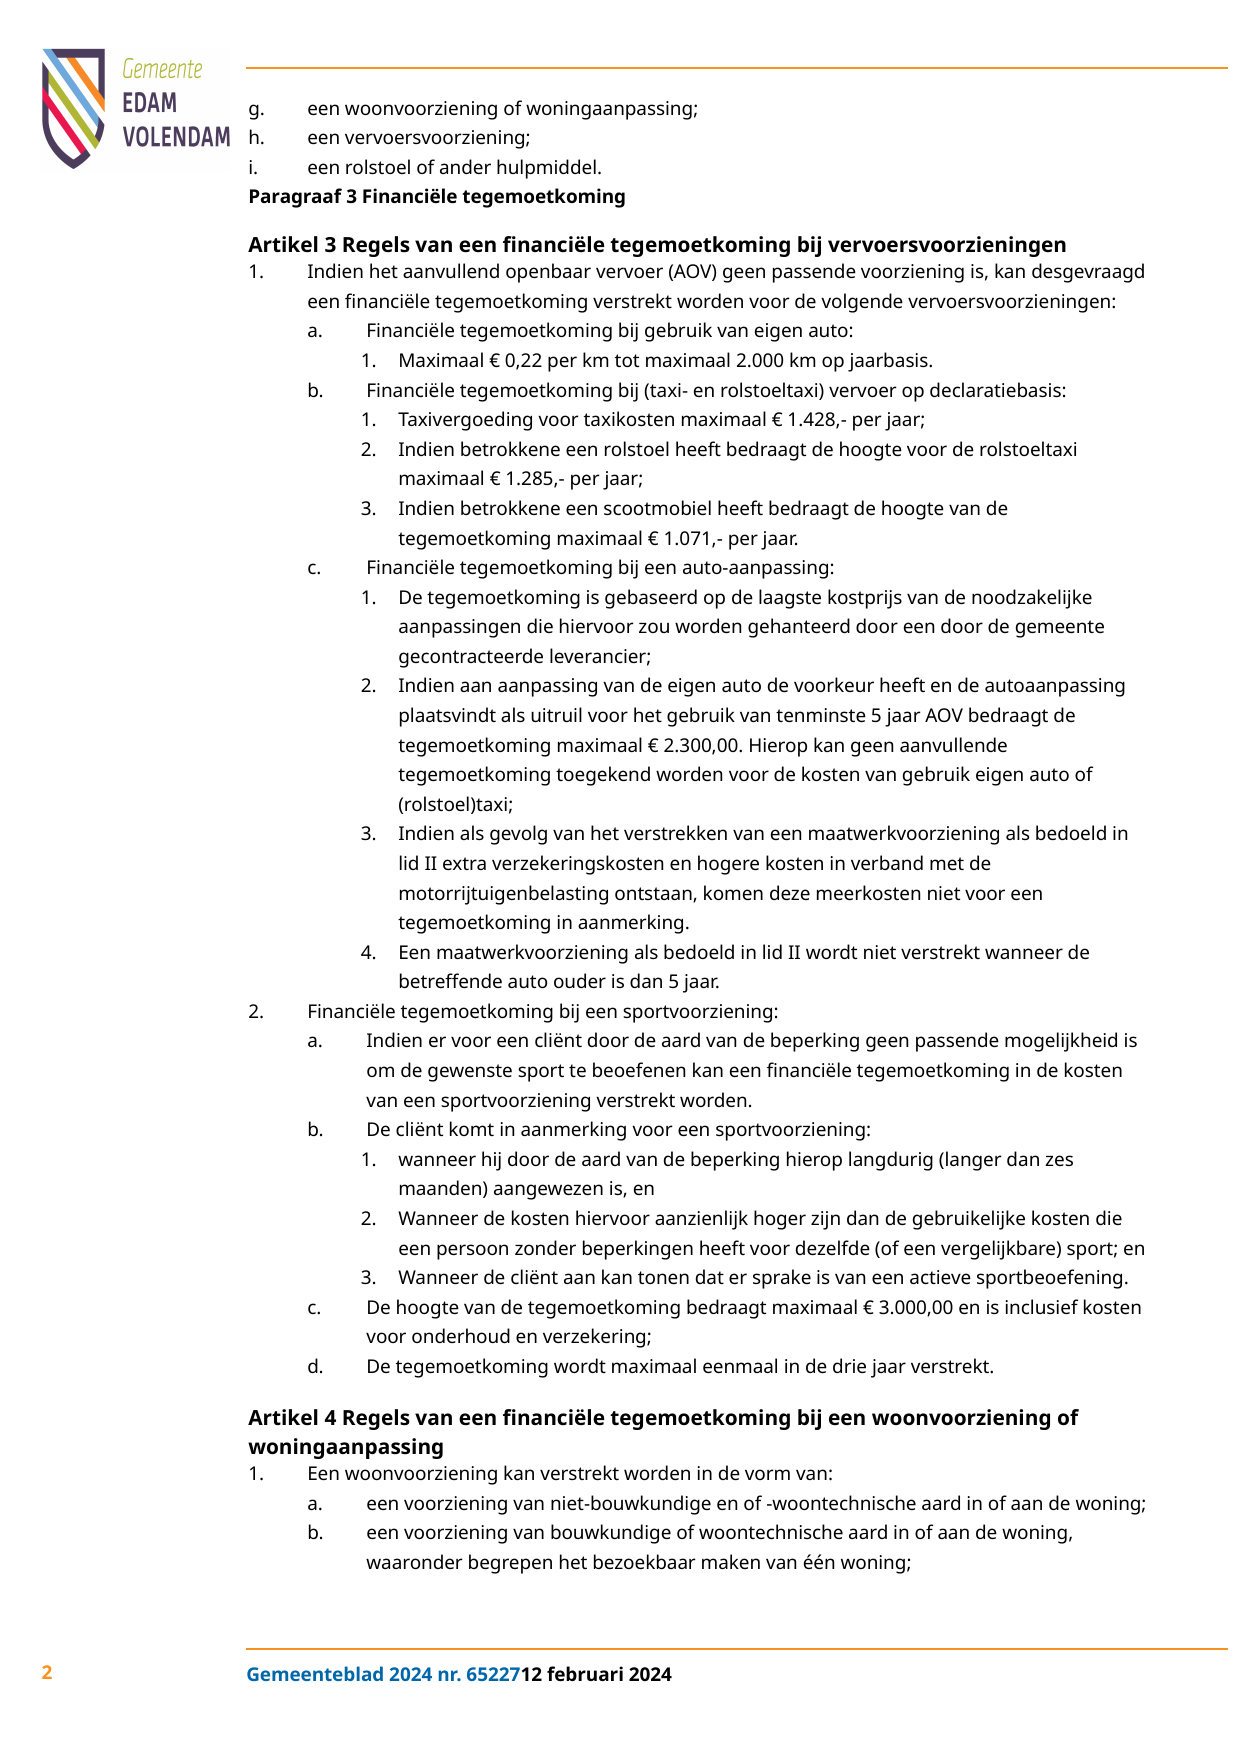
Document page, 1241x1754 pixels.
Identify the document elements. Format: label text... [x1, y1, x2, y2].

list een voorziening van niet-bouwkundige en of -woontechnische aard in of aan de woning; [307, 1490, 1152, 1516]
list Financiële tegemoetkoming bij gebruik van eigen auto: [307, 318, 1152, 343]
list Indien er voor een cliënt door de aard van de beperking geen passende mogelijkheid is om de gewenste sport te beoefenen kan een financiële tegemoetkoming in de kosten van een sportvoorziening verstrekt worden. [307, 1028, 1152, 1113]
list Financiële tegemoetkoming bij een sportvoorziening: [248, 998, 1152, 1024]
list Wanneer de cliënt aan kan tonen dat er sprake is van een actieve sportbeoefening. [361, 1264, 1152, 1290]
list De tegemoetkoming wordt maximaal eenmaal in de drie jaar verstrekt. [307, 1353, 1152, 1379]
list wanneer hij door de aard van de beperking hierop langdurig (langer dan zes maanden) aangewezen is, en [361, 1146, 1152, 1201]
list Een maatwerkvoorziening als bedoeld in lid II wordt niet verstrekt wanneer de betreffende auto ouder is dan 5 jaar. [361, 939, 1152, 994]
list Indien aan aanpassing van de eigen auto de voorkeur heeft en de autoaanpassing plaatsvindt als uitruil voor het gebruik van tenminste 5 jaar AOV bedraagt de tegemoetkoming maximaal € 2.300,00. Hierop kan geen aanvullende tegemoetkoming toegekend worden voor de kosten van gebruik eigen auto of (rolstoel)taxi; [361, 673, 1152, 817]
list Maximaal € 0,22 per km tot maximaal 2.000 km op jaarbasis. [361, 347, 1152, 373]
list Indien betrokkene een rolstoel heeft bedraagt de hoogte voor de rolstoeltaxi maximaal € 1.285,- per jaar; [361, 436, 1152, 491]
list Financiële tegemoetkoming bij een auto-aanpassing: [307, 554, 1152, 580]
list een woonvoorziening of woningaanpassing; [248, 95, 1152, 121]
picture [41, 47, 231, 172]
list een vervoersvoorziening; [248, 124, 1152, 150]
text Paragraaf 3 Financiële tegemoetkoming [248, 183, 1152, 209]
text Artikel 4 Regels van een financiële tegemoetkoming bij een woonvoorziening of woningaanpassing [248, 1403, 1152, 1460]
list een rolstoel of ander hulpmiddel. [248, 154, 1152, 180]
list De tegemoetkoming is gebaseerd op de laagste kostprijs van de noodzakelijke aanpassingen die hiervoor zou worden gehanteerd door een door de gemeente gecontracteerde leverancier; [361, 584, 1152, 669]
list Indien als gevolg van het verstrekken van een maatwerkvoorziening als bedoeld in lid II extra verzekeringskosten en hogere kosten in verband met de motorrijtuigenbelasting ontstaan, komen deze meerkosten niet voor een tegemoetkoming in aanmerking. [361, 821, 1152, 935]
list Indien betrokkene een scootmobiel heeft bedraagt de hoogte van de tegemoetkoming maximaal € 1.071,- per jaar. [361, 495, 1152, 551]
list De cliënt komt in aanmerking voor een sportvoorziening: [307, 1116, 1152, 1142]
list Wanneer de kosten hiervoor aanzienlijk hoger zijn dan de gebruikelijke kosten die een persoon zonder beperkingen heeft voor dezelfde (of een vergelijkbare) sport; en [361, 1205, 1152, 1261]
list Financiële tegemoetkoming bij (taxi- en rolstoeltaxi) vervoer op declaratiebasis: [307, 377, 1152, 403]
list Indien het aanvullend openbaar vervoer (AOV) geen passende voorziening is, kan desgevraagd een financiële tegemoetkoming verstrekt worden voor de volgende vervoersvoorzieningen: [248, 258, 1152, 314]
list Taxivergoeding voor taxikosten maximaal € 1.428,- per jaar; [361, 406, 1152, 432]
list De hoogte van de tegemoetkoming bedraagt maximaal € 3.000,00 en is inclusief kosten voor onderhoud en verzekering; [307, 1294, 1152, 1349]
text Artikel 3 Regels van een financiële tegemoetkoming bij vervoersvoorzieningen [248, 230, 1152, 258]
list Een woonvoorziening kan verstrekt worden in de vorm van: [248, 1460, 1152, 1486]
list een voorziening van bouwkundige of woontechnische aard in of aan de woning, waaronder begrepen het bezoekbaar maken van één woning; [307, 1519, 1152, 1575]
